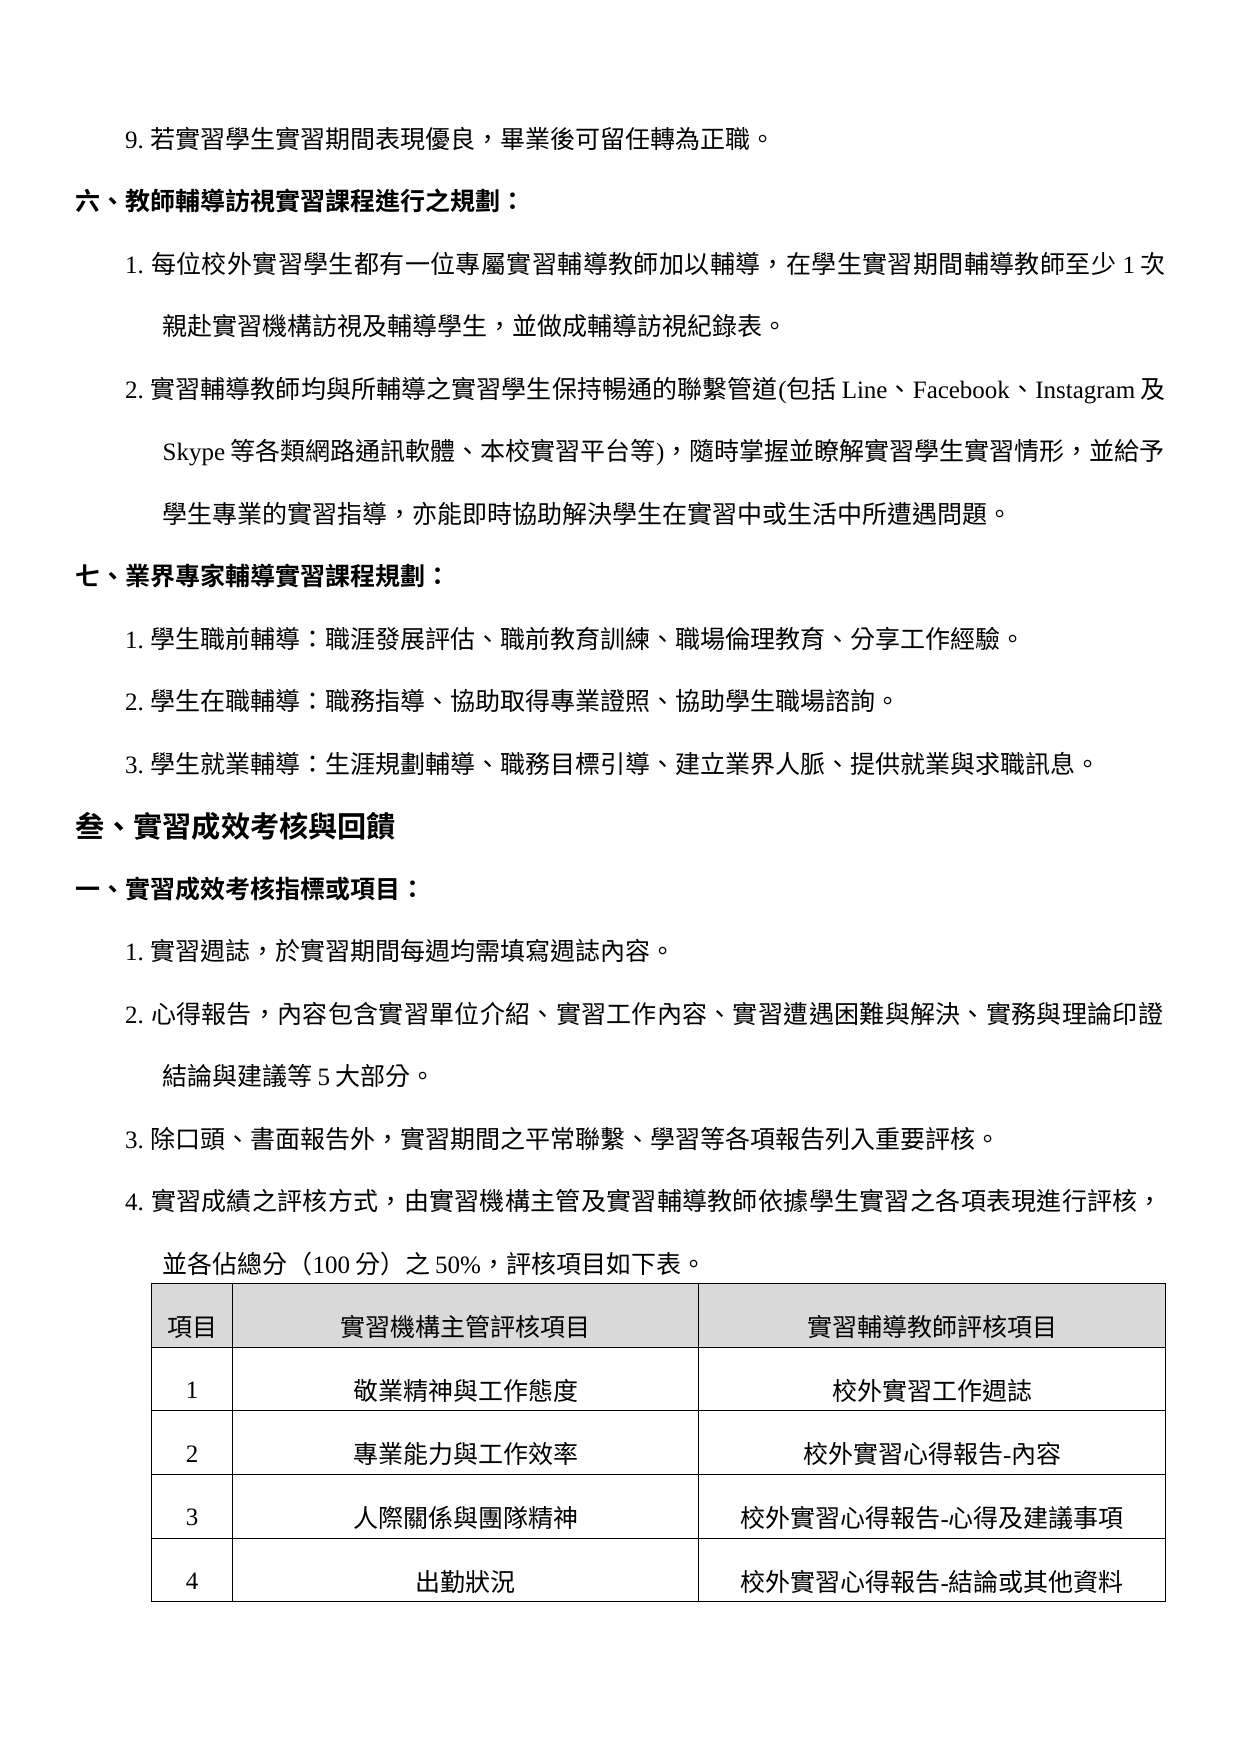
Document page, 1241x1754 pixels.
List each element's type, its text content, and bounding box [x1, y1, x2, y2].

text 1. 每位校外實習學生都有一位專屬實習輔導教師加以輔導，在學生實習期間輔導教師至少1次親赴實習機構訪視及輔導學生，並做成輔導訪視紀錄表。 [125, 221, 1165, 346]
table_cell 出勤狀況 [233, 1539, 698, 1601]
table_cell 敬業精神與工作態度 [233, 1348, 698, 1410]
table_cell 校外實習心得報告-內容 [699, 1411, 1165, 1474]
text 六、教師輔導訪視實習課程進行之規劃： [75, 158, 1165, 221]
text 2. 心得報告，內容包含實習單位介紹、實習工作內容、實習遭遇困難與解決、實務與理論印證、結論與建議等5大部分。 [125, 971, 1165, 1096]
table_cell 人際關係與團隊精神 [233, 1475, 698, 1537]
table_cell 2 [152, 1411, 232, 1474]
table_cell 校外實習工作週誌 [699, 1348, 1165, 1410]
text 1. 學生職前輔導：職涯發展評估、職前教育訓練、職場倫理教育、分享工作經驗。 [125, 596, 1165, 658]
text 1. 實習週誌，於實習期間每週均需填寫週誌內容。 [125, 908, 1165, 971]
table_cell 1 [152, 1348, 232, 1410]
table_cell 校外實習心得報告-結論或其他資料 [699, 1539, 1165, 1601]
text 3. 學生就業輔導：生涯規劃輔導、職務目標引導、建立業界人脈、提供就業與求職訊息。 [125, 721, 1165, 783]
table_cell 專業能力與工作效率 [233, 1411, 698, 1474]
text 一、實習成效考核指標或項目： [75, 846, 1165, 908]
text 七、業界專家輔導實習課程規劃： [75, 533, 1165, 596]
text 4. 實習成績之評核方式，由實習機構主管及實習輔導教師依據學生實習之各項表現進行評核，並各佔總分（100分）之50%，評核項目如下表。 [125, 1158, 1165, 1283]
text 叁、實習成效考核與回饋 [75, 783, 1165, 846]
table_cell 4 [152, 1539, 232, 1601]
table_cell 3 [152, 1475, 232, 1537]
table_cell 校外實習心得報告-心得及建議事項 [699, 1475, 1165, 1537]
text 2. 實習輔導教師均與所輔導之實習學生保持暢通的聯繫管道(包括Line、Facebook、Instagram及Skype等各類網路通訊軟體、本校實習平台等)，隨時掌握並瞭解實習學生實習情形，並給予學生專業的實習指導，亦能即時協助解決學生在實習中或生活中所遭遇問題。 [125, 346, 1165, 533]
text 9. 若實習學生實習期間表現優良，畢業後可留任轉為正職。 [125, 96, 1165, 158]
text 3. 除口頭、書面報告外，實習期間之平常聯繫、學習等各項報告列入重要評核。 [125, 1096, 1165, 1158]
table_header 實習機構主管評核項目 [233, 1284, 698, 1347]
table_header 項目 [152, 1284, 232, 1347]
text 2. 學生在職輔導：職務指導、協助取得專業證照、協助學生職場諮詢。 [125, 658, 1165, 721]
table_header 實習輔導教師評核項目 [699, 1284, 1165, 1347]
